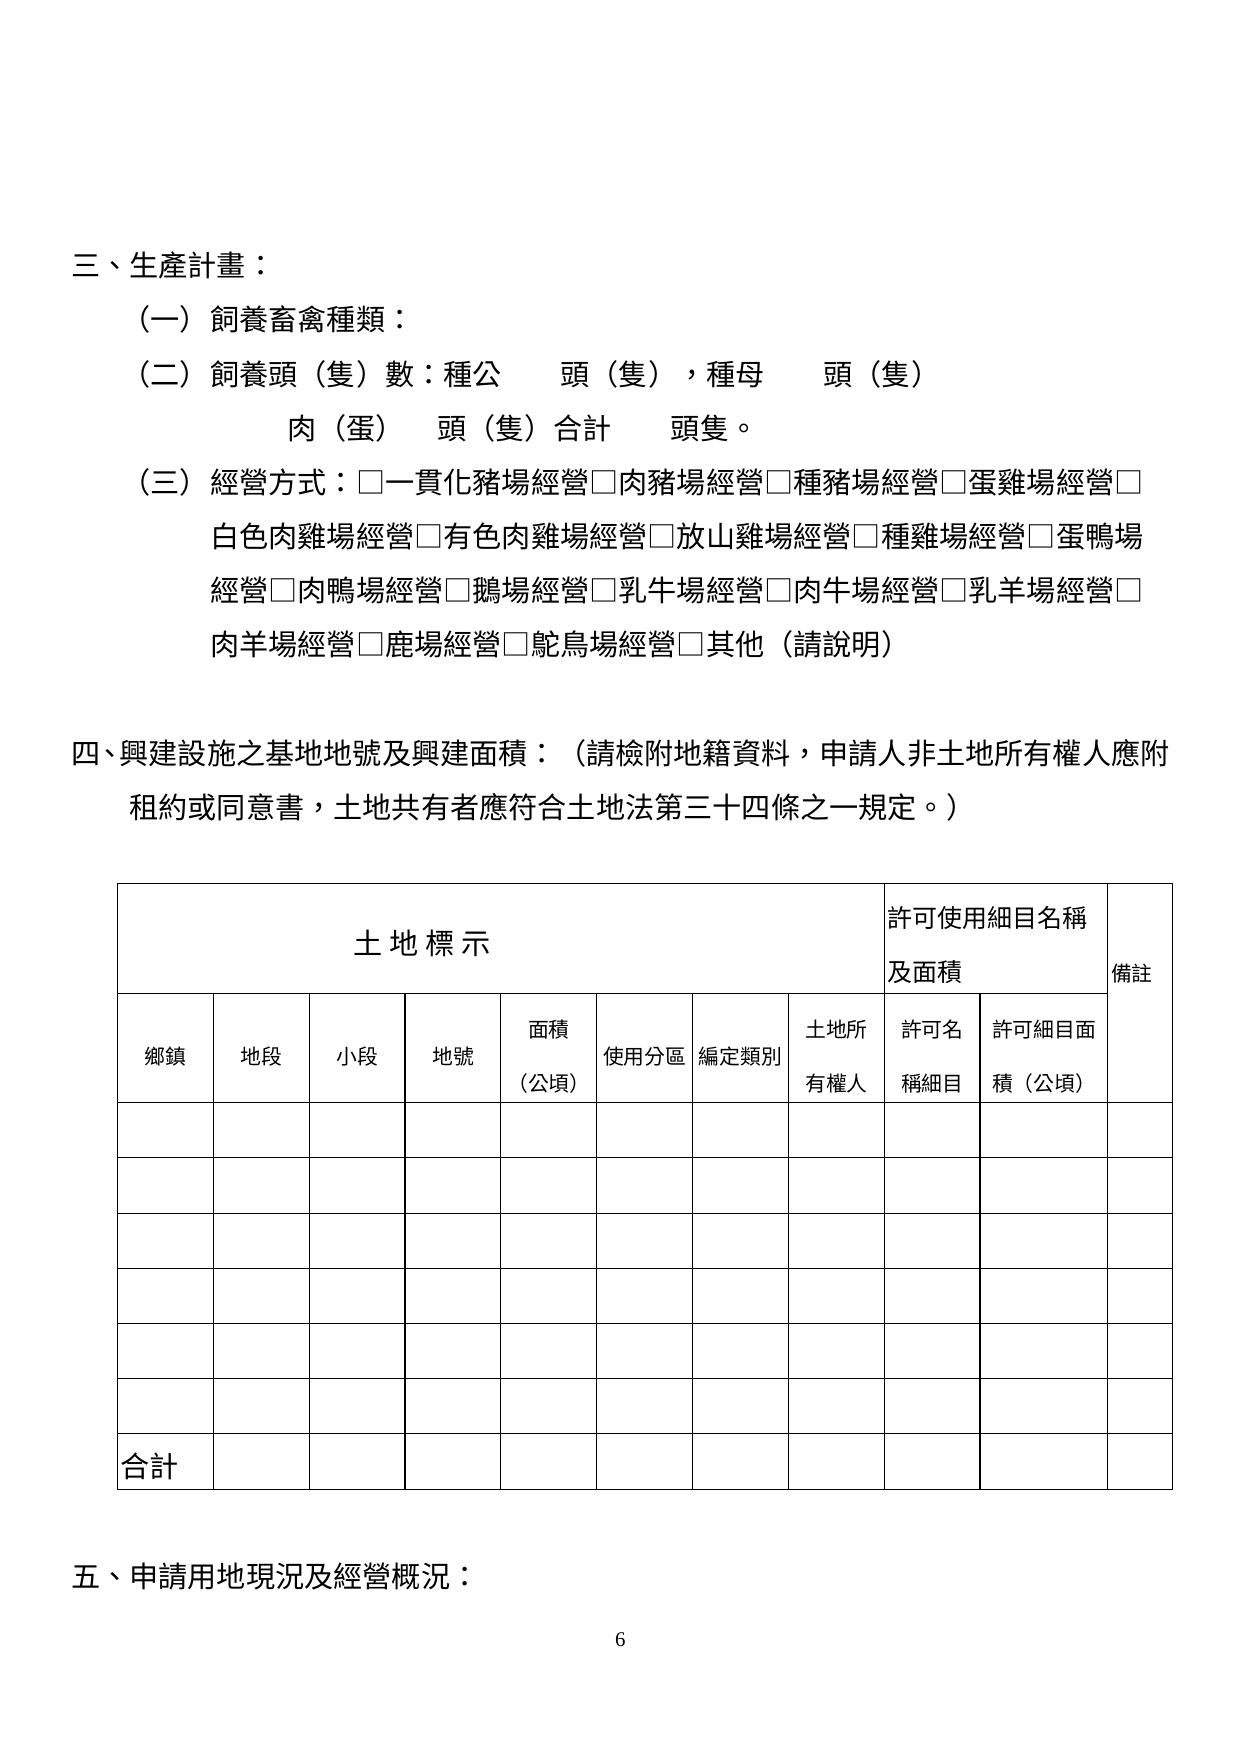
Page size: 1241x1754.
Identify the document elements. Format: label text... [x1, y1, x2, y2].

table_cell [406, 1269, 500, 1323]
table_cell [501, 1434, 596, 1488]
table_cell [1108, 1269, 1172, 1323]
table_cell [214, 1158, 309, 1212]
table_header 備註 [1108, 884, 1172, 1102]
text 肉（蛋） 頭（隻）合計 頭隻。 [121, 396, 1169, 450]
list 飼養頭（隻）數：種公 頭（隻），種母 頭（隻） [121, 342, 1169, 396]
table_cell [310, 1158, 404, 1212]
table_cell [501, 1158, 596, 1212]
table_cell [789, 1158, 884, 1212]
table_cell [981, 1214, 1107, 1268]
table_cell [597, 1269, 692, 1323]
table_cell [406, 1324, 500, 1378]
table_cell [693, 1269, 788, 1323]
table_cell [693, 1379, 788, 1433]
table_cell [885, 1158, 979, 1212]
table_cell [310, 1214, 404, 1268]
table_cell [693, 1103, 788, 1157]
table_cell [214, 1269, 309, 1323]
table_cell [406, 1214, 500, 1268]
table_cell [1108, 1158, 1172, 1212]
table_cell [885, 1103, 979, 1157]
table_cell [406, 1158, 500, 1212]
table_cell 鄉鎮 [118, 994, 213, 1102]
table_cell [693, 1214, 788, 1268]
table_cell [789, 1324, 884, 1378]
table_cell 許可細目面積（公頃） [981, 994, 1107, 1102]
table_cell [693, 1324, 788, 1378]
table_cell 面積 （公頃） [501, 994, 596, 1102]
table_cell 土地所 有權人 [789, 994, 884, 1102]
table_cell [789, 1214, 884, 1268]
table_cell [597, 1214, 692, 1268]
table_cell [693, 1434, 788, 1488]
table_cell [885, 1214, 979, 1268]
list 經營方式：□一貫化豬場經營□肉豬場經營□種豬場經營□蛋雞場經營□白色肉雞場經營□有色肉雞場經營□放山雞場經營□種雞場經營□蛋鴨場經營□肉鴨場經營□鵝場經營□乳牛場經營□肉牛場經營□乳羊場經營□肉羊場經營□鹿場經營□鴕鳥場經營□其他（請說明） [121, 450, 1169, 667]
table_cell [789, 1103, 884, 1157]
table_cell [981, 1324, 1107, 1378]
table_cell [310, 1103, 404, 1157]
table_cell 編定類別 [693, 994, 788, 1102]
table_cell 許可名 稱細目 [885, 994, 979, 1102]
table_cell [1108, 1324, 1172, 1378]
table_cell [981, 1434, 1107, 1488]
table_cell [597, 1103, 692, 1157]
table_cell [597, 1434, 692, 1488]
table_cell [885, 1379, 979, 1433]
table_cell 小段 [310, 994, 404, 1102]
table_cell [1108, 1103, 1172, 1157]
list 飼養畜禽種類： [121, 287, 1169, 342]
table_cell [597, 1379, 692, 1433]
table_cell [118, 1103, 213, 1157]
table_cell [981, 1158, 1107, 1212]
table_cell [789, 1434, 884, 1488]
table_cell [597, 1324, 692, 1378]
table_cell [885, 1324, 979, 1378]
table_cell 合計 [118, 1434, 213, 1488]
table_cell [214, 1434, 309, 1488]
table_cell [789, 1379, 884, 1433]
table_cell [214, 1379, 309, 1433]
table_cell [501, 1269, 596, 1323]
table_cell [310, 1324, 404, 1378]
table_cell [214, 1214, 309, 1268]
text 三、生產計畫： [71, 233, 1169, 287]
table_cell [885, 1269, 979, 1323]
table_cell [310, 1379, 404, 1433]
table_cell [118, 1324, 213, 1378]
text 四、興建設施之基地地號及興建面積：（請檢附地籍資料，申請人非土地所有權人應附租約或同意書，土地共有者應符合土地法第三十四條之一規定。） [71, 721, 1169, 829]
table_cell [693, 1158, 788, 1212]
table_cell [406, 1103, 500, 1157]
text 五、申請用地現況及經營概況： [71, 1544, 1169, 1598]
table_cell [885, 1434, 979, 1488]
table_cell [310, 1269, 404, 1323]
table_cell [214, 1103, 309, 1157]
table_cell [981, 1379, 1107, 1433]
table_cell [406, 1379, 500, 1433]
table_cell [118, 1269, 213, 1323]
table_cell 使用分區 [597, 994, 692, 1102]
table_header 許可使用細目名稱及面積 [885, 884, 1107, 993]
table_cell [981, 1103, 1107, 1157]
table_cell [118, 1379, 213, 1433]
table_cell [310, 1434, 404, 1488]
table_cell [789, 1269, 884, 1323]
table_cell [118, 1214, 213, 1268]
table_cell [501, 1324, 596, 1378]
table_cell [501, 1103, 596, 1157]
table_cell 地號 [406, 994, 500, 1102]
table_cell [501, 1214, 596, 1268]
table_cell [118, 1158, 213, 1212]
table_cell [981, 1269, 1107, 1323]
table_cell [214, 1324, 309, 1378]
table_header 土 地 標 示 [118, 884, 884, 993]
table_cell [1108, 1434, 1172, 1488]
table_cell [1108, 1214, 1172, 1268]
table_cell 地段 [214, 994, 309, 1102]
table_cell [1108, 1379, 1172, 1433]
table_cell [597, 1158, 692, 1212]
table_cell [406, 1434, 500, 1488]
table_cell [501, 1379, 596, 1433]
